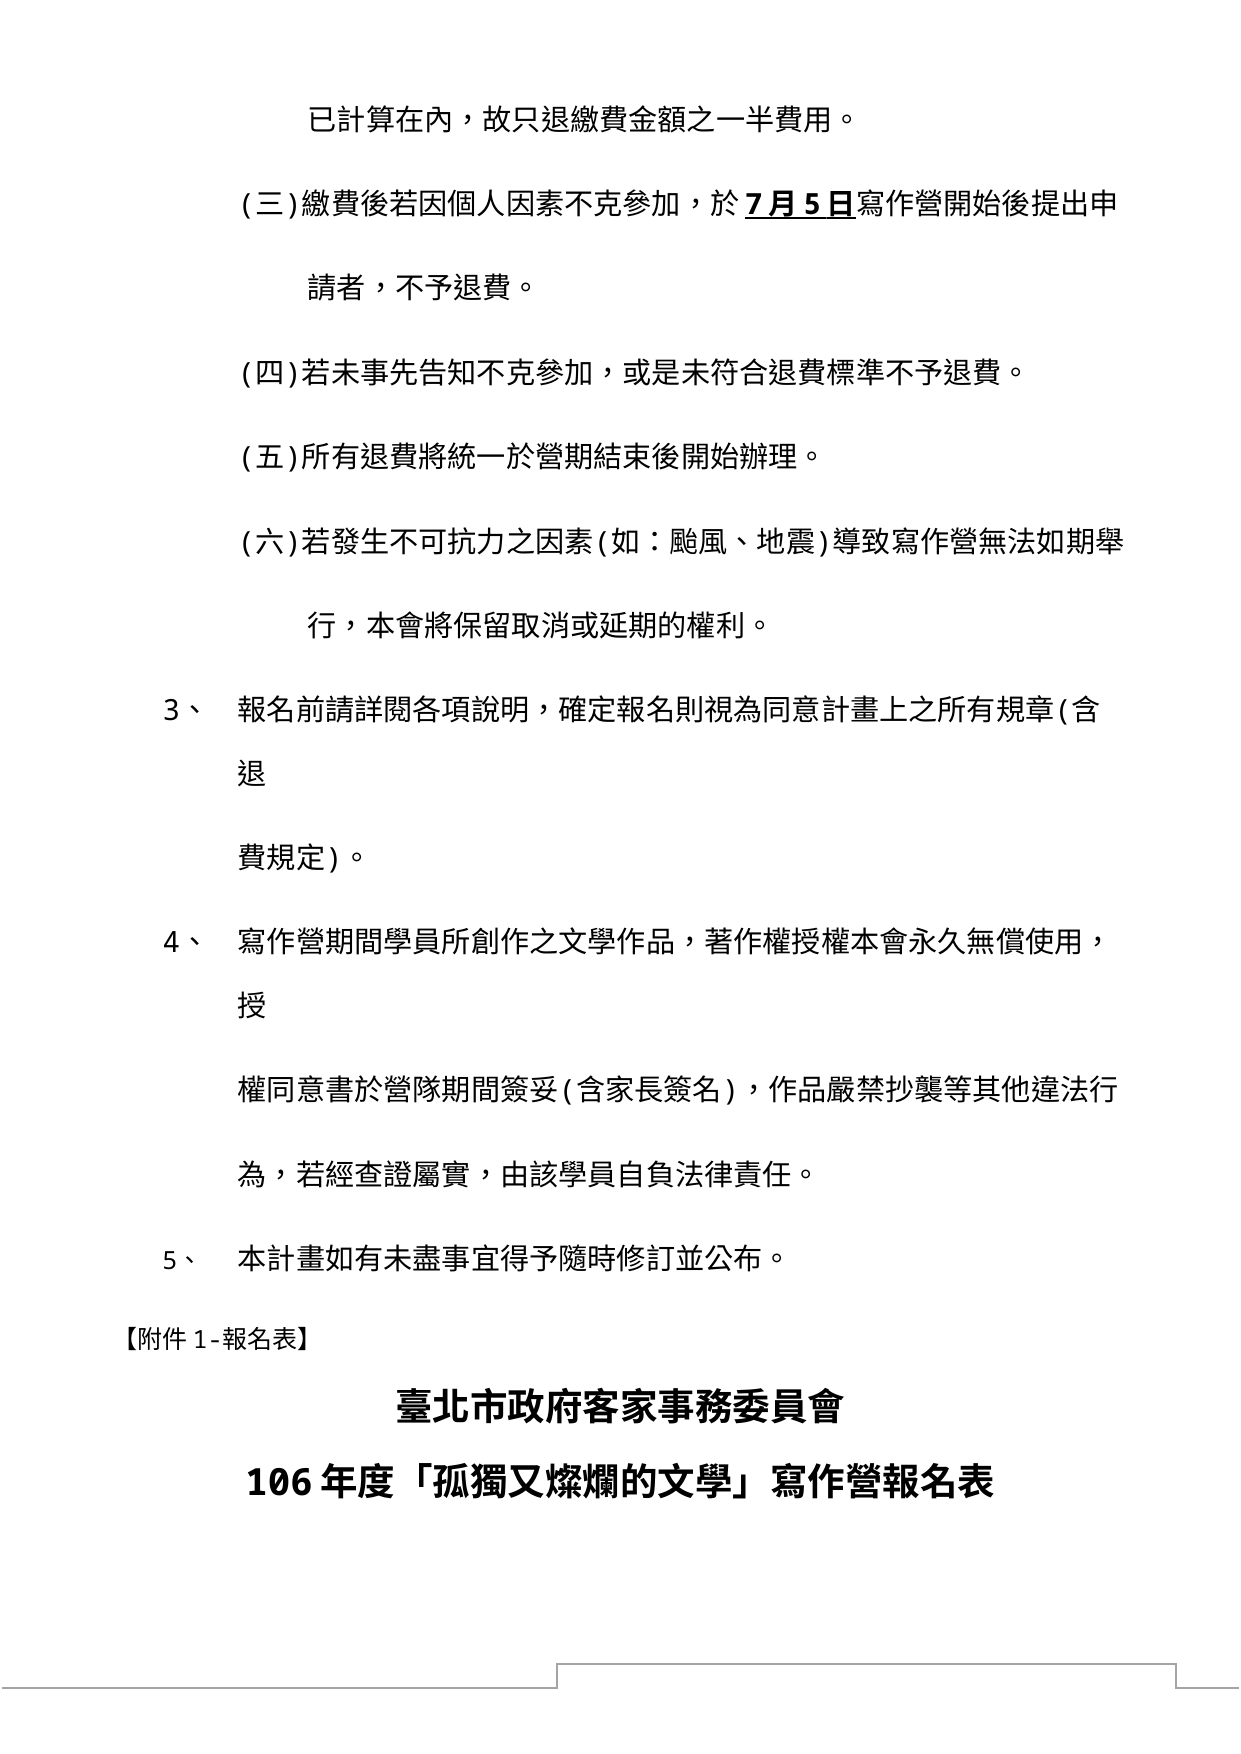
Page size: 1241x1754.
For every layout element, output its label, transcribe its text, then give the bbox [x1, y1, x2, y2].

text 請者，不予退費。 [237, 265, 1128, 307]
list 本計畫如有未盡事宜得予隨時修訂並公布。 [162, 1236, 1128, 1278]
text 權同意書於營隊期間簽妥(含家長簽名)，作品嚴禁抄襲等其他違法行 [237, 1067, 1128, 1109]
text 【附件1-報名表】 [112, 1320, 1128, 1356]
text (四)若未事先告知不克參加，或是未符合退費標準不予退費。 [237, 349, 1128, 392]
text 費規定)。 [237, 835, 1128, 877]
text (五)所有退費將統一於營期結束後開始辦理。 [237, 434, 1128, 476]
list 報名前請詳閱各項說明，確定報名則視為同意計畫上之所有規章(含退 [162, 687, 1128, 793]
text 106年度「孤獨又燦爛的文學」寫作營報名表 [112, 1452, 1128, 1506]
list 寫作營期間學員所創作之文學作品，著作權授權本會永久無償使用，授 [162, 919, 1128, 1025]
text 行，本會將保留取消或延期的權利。 [237, 602, 1128, 645]
text 臺北市政府客家事務委員會 [112, 1377, 1128, 1431]
text (三)繳費後若因個人因素不克參加，於7月5日寫作營開始後提出申 [237, 181, 1128, 223]
text 已計算在內，故只退繳費金額之一半費用。 [237, 96, 1128, 139]
text (六)若發生不可抗力之因素(如：颱風、地震)導致寫作營無法如期舉 [237, 518, 1128, 561]
text 為，若經查證屬實，由該學員自負法律責任。 [237, 1151, 1128, 1193]
